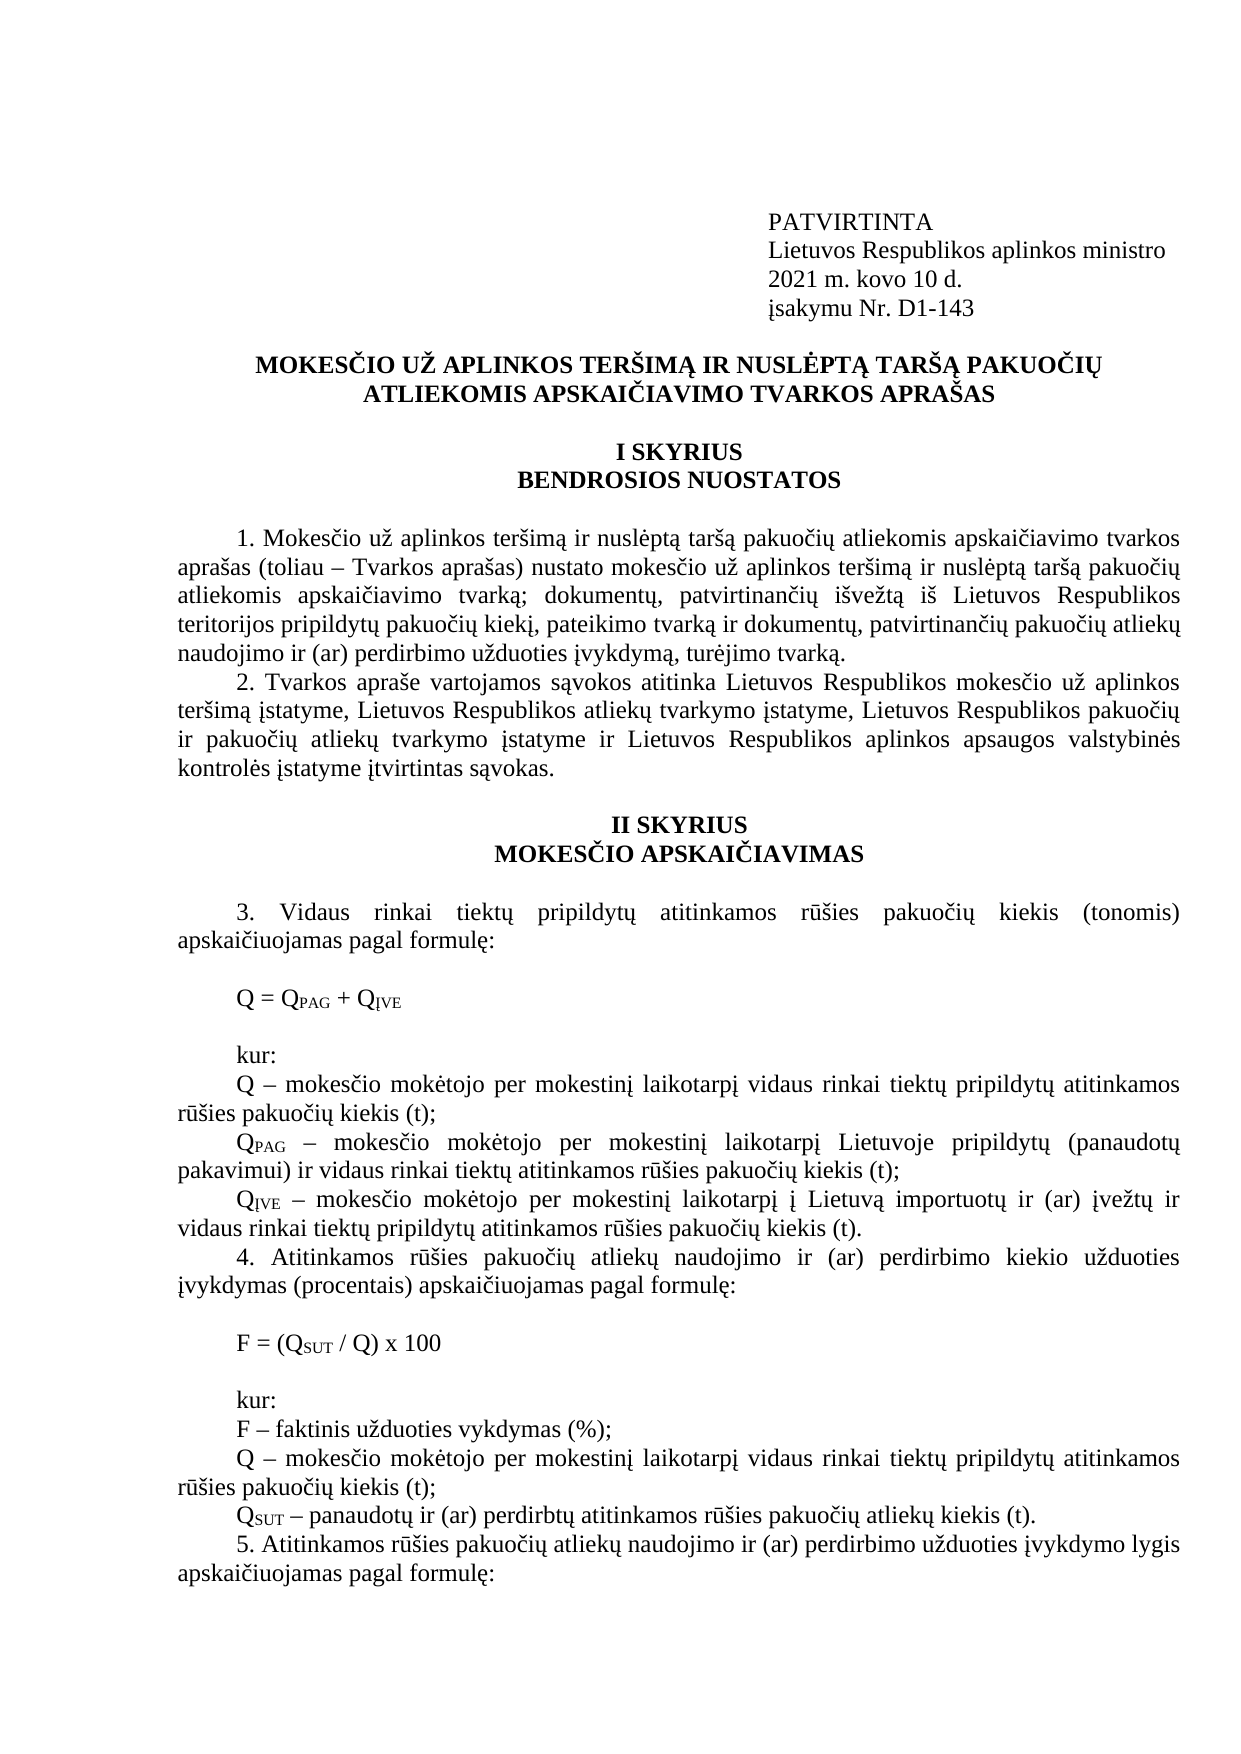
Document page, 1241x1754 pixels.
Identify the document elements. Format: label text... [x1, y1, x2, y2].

text MOKESČIO APSKAIČIAVIMAS [177, 839, 1181, 868]
text QSUT – panaudotų ir (ar) perdirbtų atitinkamos rūšies pakuočių atliekų kiekis (t). [177, 1500, 1181, 1529]
text kur: [177, 1385, 1181, 1414]
text įsakymu Nr. D1-143 [768, 293, 1181, 322]
text BENDROSIOS NUOSTATOS [177, 465, 1181, 494]
text kur: [177, 1040, 1181, 1069]
text I skyrius [177, 437, 1181, 465]
text 1. Mokesčio už aplinkos teršimą ir nuslėptą taršą pakuočių atliekomis apskaičiavimo tvarkos aprašas (toliau – Tvarkos aprašas) nustato mokesčio už aplinkos teršimą ir nuslėptą taršą pakuočių atliekomis apskaičiavimo tvarką; dokumentų, patvirtinančių išvežtą iš Lietuvos Respublikos teritorijos pripildytų pakuočių kiekį, pateikimo tvarką ir dokumentų, patvirtinančių pakuočių atliekų naudojimo ir (ar) perdirbimo užduoties įvykdymą, turėjimo tvarką. [177, 523, 1181, 667]
text QĮVE – mokesčio mokėtojo per mokestinį laikotarpį į Lietuvą importuotų ir (ar) įvežtų ir vidaus rinkai tiektų pripildytų atitinkamos rūšies pakuočių kiekis (t). [177, 1184, 1181, 1242]
text Lietuvos Respublikos aplinkos ministro [768, 235, 1181, 264]
text 2021 m. kovo 10 d. [768, 264, 1181, 293]
text PATVIRTINTA [768, 207, 1181, 235]
text 3. Vidaus rinkai tiektų pripildytų atitinkamos rūšies pakuočių kiekis (tonomis) apskaičiuojamas pagal formulę: [177, 897, 1181, 954]
text Q = QPAG + QĮVE [177, 983, 1181, 1012]
text Q – mokesčio mokėtojo per mokestinį laikotarpį vidaus rinkai tiektų pripildytų atitinkamos rūšies pakuočių kiekis (t); [177, 1443, 1181, 1500]
text QPAG – mokesčio mokėtojo per mokestinį laikotarpį Lietuvoje pripildytų (panaudotų pakavimui) ir vidaus rinkai tiektų atitinkamos rūšies pakuočių kiekis (t); [177, 1127, 1181, 1184]
text 5. Atitinkamos rūšies pakuočių atliekų naudojimo ir (ar) perdirbimo užduoties įvykdymo lygis apskaičiuojamas pagal formulę: [177, 1529, 1181, 1587]
text MOKESČIO UŽ APLINKOS TERŠIMĄ ir nuslėptą taršą PAKUOčių ATLIEKOMIS APSKAIČIAVIMO TVARKOS APRAŠAS [177, 350, 1181, 408]
text F – faktinis užduoties vykdymas (%); [177, 1414, 1181, 1443]
text 2. Tvarkos apraše vartojamos sąvokos atitinka Lietuvos Respublikos mokesčio už aplinkos teršimą įstatyme, Lietuvos Respublikos atliekų tvarkymo įstatyme, Lietuvos Respublikos pakuočių ir pakuočių atliekų tvarkymo įstatyme ir Lietuvos Respublikos aplinkos apsaugos valstybinės kontrolės įstatyme įtvirtintas sąvokas. [177, 667, 1181, 782]
text Q – mokesčio mokėtojo per mokestinį laikotarpį vidaus rinkai tiektų pripildytų atitinkamos rūšies pakuočių kiekis (t); [177, 1069, 1181, 1127]
text F = (QSUT / Q) x 100 [177, 1328, 1181, 1357]
text 4. Atitinkamos rūšies pakuočių atliekų naudojimo ir (ar) perdirbimo kiekio užduoties įvykdymas (procentais) apskaičiuojamas pagal formulę: [177, 1242, 1181, 1299]
text II skyrius [177, 810, 1181, 839]
